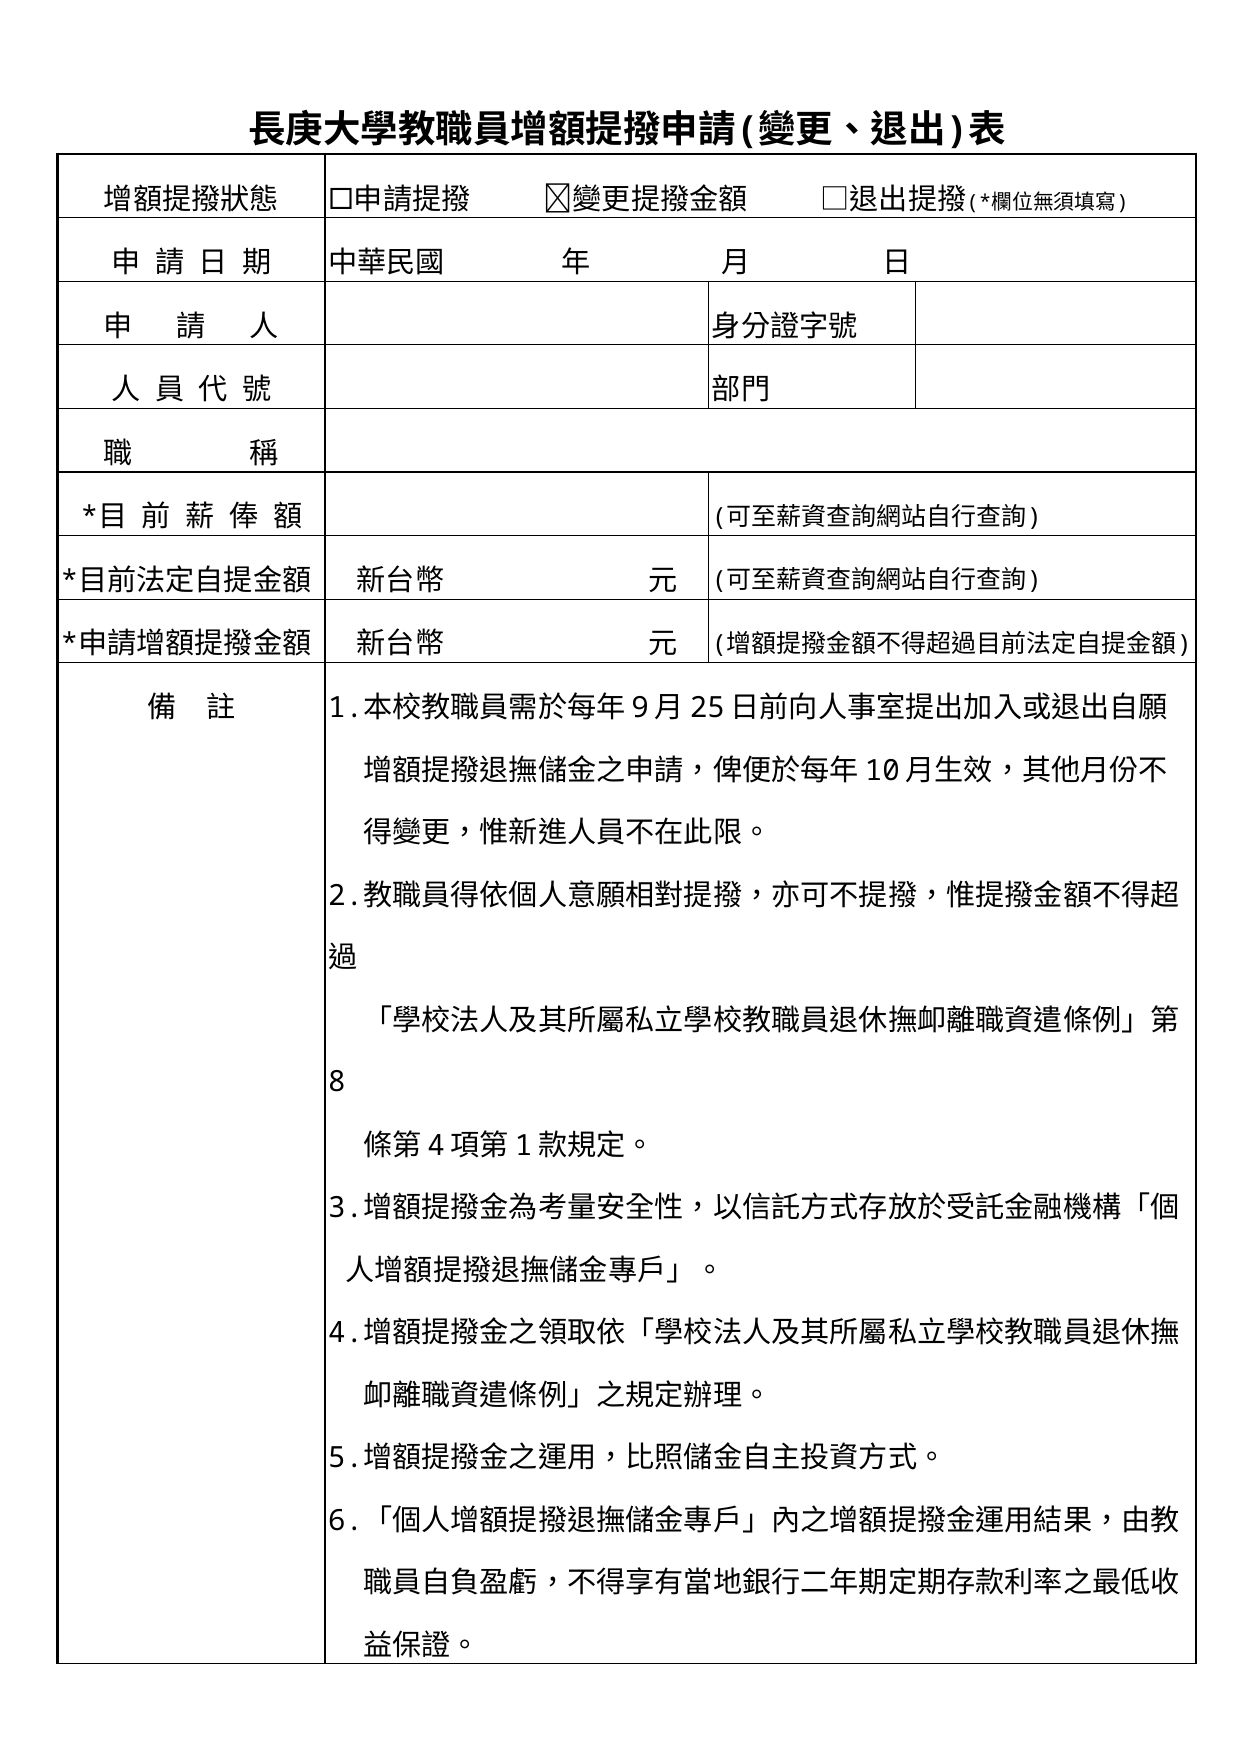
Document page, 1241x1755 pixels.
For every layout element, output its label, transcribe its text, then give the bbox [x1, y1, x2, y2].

table_cell [326, 409, 1195, 471]
table_cell *目前法定自提金額 [59, 536, 324, 598]
table_cell 職 稱 [59, 409, 324, 471]
table_cell 申請提撥 變更提撥金額 □退出提撥(*欄位無須填寫) [326, 155, 1195, 217]
table_cell 新台幣 元 [326, 600, 708, 662]
table_cell [326, 345, 708, 408]
table_cell (增額提撥金額不得超過目前法定自提金額) [709, 600, 1195, 662]
table_cell 中華民國 年 月 日 [326, 218, 1195, 281]
table_cell 申 請 人 [59, 282, 324, 344]
table_cell [916, 345, 1195, 408]
table_cell (可至薪資查詢網站自行查詢) [709, 536, 1195, 598]
table_cell 部門 [709, 345, 915, 408]
table_cell 新台幣 元 [326, 536, 708, 598]
table_cell 1.本校教職員需於每年9月25日前向人事室提出加入或退出自願 增額提撥退撫儲金之申請，俾便於每年10月生效，其他月份不 得變更，惟新進人員不在此限。 2.教職員得依個人意願相對提撥，亦可不提撥，惟提撥金額不得超過 「學校法人及其所屬私立學校教職員退休撫卹離職資遣條例」第8 條第4項第1款規定。 3.增額提撥金為考量安全性，以信託方式存放於受託金融機構「個 人增額提撥退撫儲金專戶」。 4.增額提撥金之領取依「學校法人及其所屬私立學校教職員退休撫 卹離職資遣條例」之規定辦理。 5.增額提撥金之運用，比照儲金自主投資方式。 6.「個人增額提撥退撫儲金專戶」內之增額提撥金運用結果，由教 職員自負盈虧，不得享有當地銀行二年期定期存款利率之最低收 益保證。 [326, 663, 1195, 1663]
table_cell 人 員 代 號 [59, 345, 324, 408]
table_cell 增額提撥狀態 [59, 155, 324, 217]
table_header 長庚大學教職員增額提撥申請(變更、退出)表 [58, 79, 1196, 153]
table_cell (可至薪資查詢網站自行查詢) [709, 473, 1195, 535]
table_cell [326, 473, 708, 535]
table_cell 身分證字號 [709, 282, 915, 344]
table_cell [916, 282, 1195, 344]
table_cell 備 註 [59, 663, 324, 1663]
table_cell *目 前 薪 俸 額 [59, 473, 324, 535]
table_cell *申請增額提撥金額 [59, 600, 324, 662]
table_cell 申 請 日 期 [59, 218, 324, 281]
table_cell [326, 282, 708, 344]
